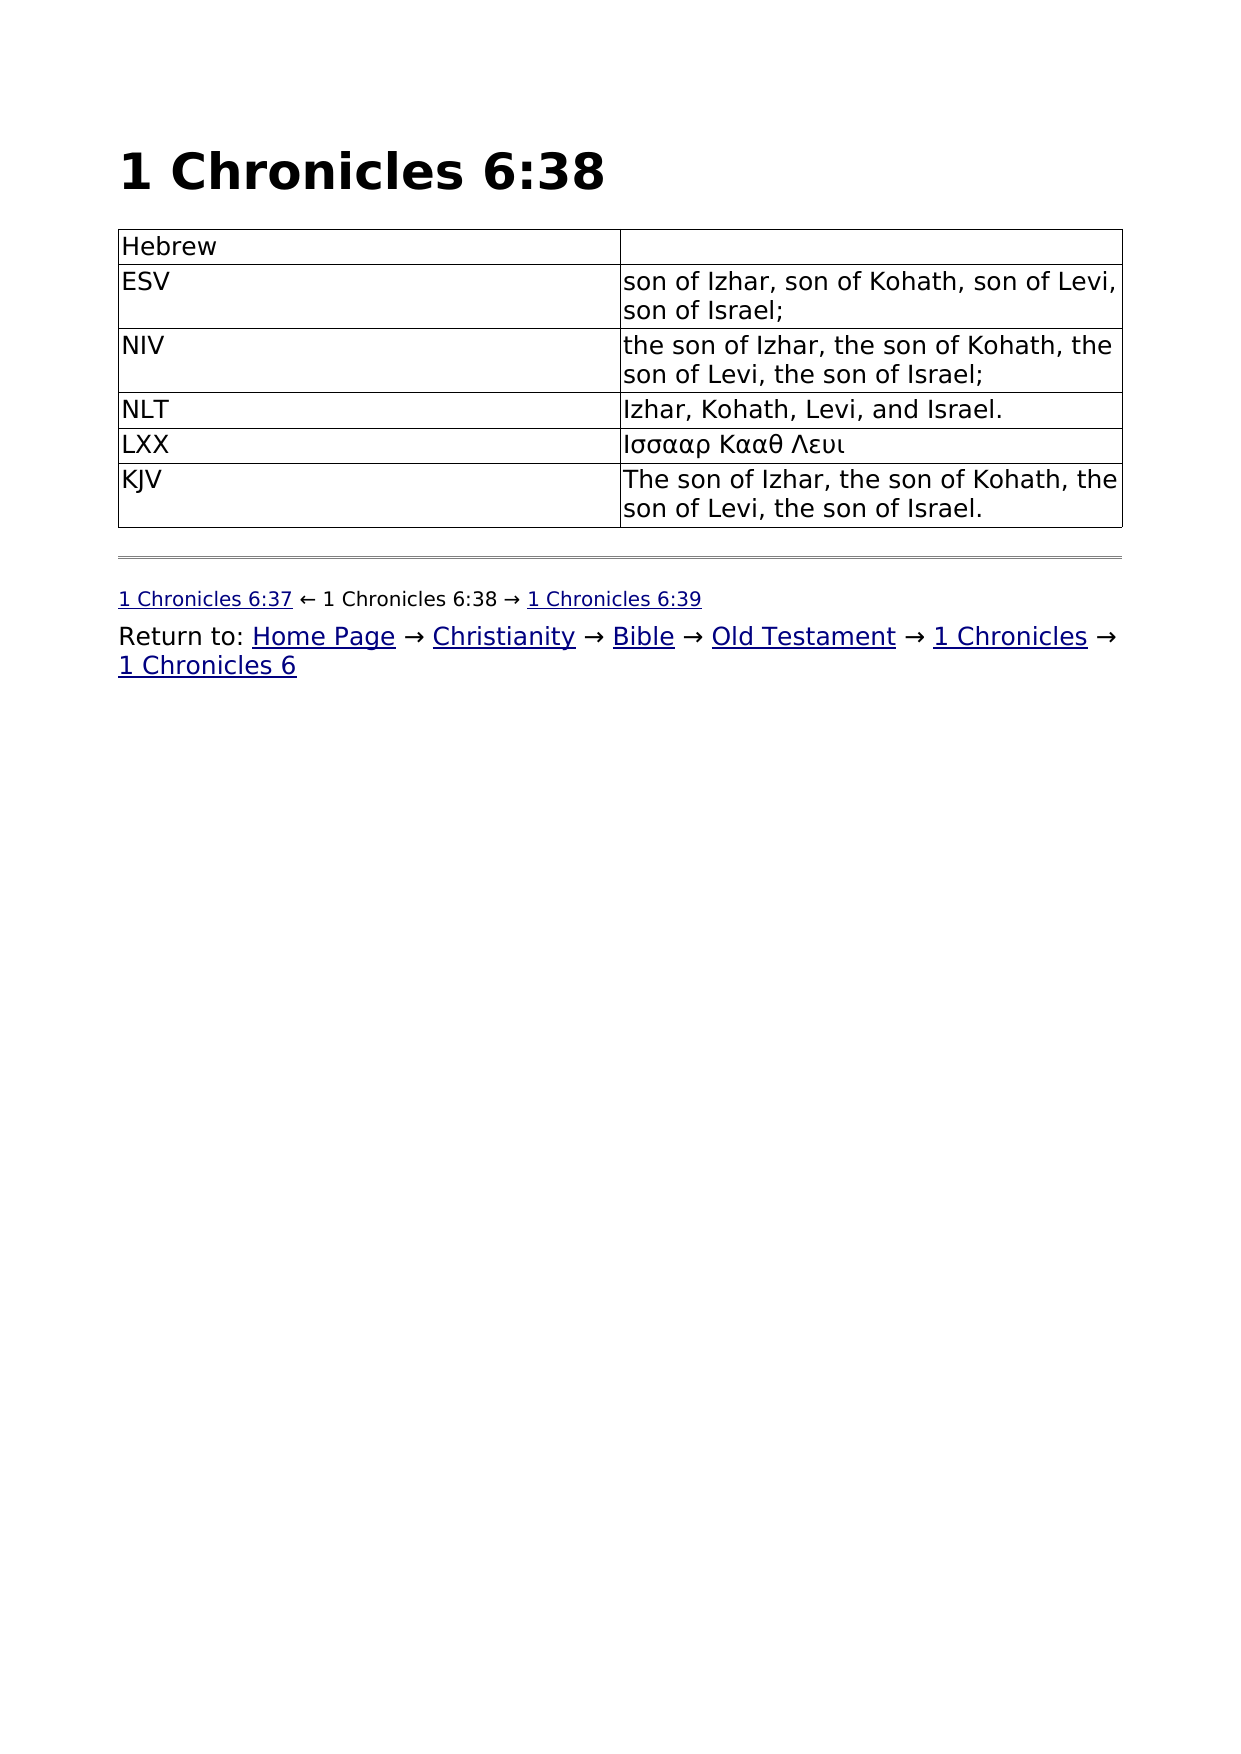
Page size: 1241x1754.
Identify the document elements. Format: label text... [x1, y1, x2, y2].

table_cell LXX [119, 429, 620, 462]
table_header Hebrew [119, 230, 620, 264]
text 1 Chronicles 6:37 ← 1 Chronicles 6:38 → 1 Chronicles 6:39 [118, 588, 1122, 622]
table_cell ESV [119, 265, 620, 328]
table_header [621, 230, 1122, 264]
table_cell Izhar, Kohath, Levi, and Israel. [621, 393, 1122, 427]
table_cell son of Izhar, son of Kohath, son of Levi, son of Israel; [621, 265, 1122, 328]
table_cell The son of Izhar, the son of Kohath, the son of Levi, the son of Israel. [621, 464, 1122, 527]
table_cell NIV [119, 329, 620, 392]
table_cell KJV [119, 464, 620, 527]
table_cell the son of Izhar, the son of Kohath, the son of Levi, the son of Israel; [621, 329, 1122, 392]
table_cell Ισσααρ Κααθ Λευι [621, 429, 1122, 462]
text Return to: Home Page → Christianity → Bible → Old Testament → 1 Chronicles → 1 Chronicles 6 [118, 622, 1122, 680]
table_cell NLT [119, 393, 620, 427]
subtitle 1 Chronicles 6:38 [118, 143, 1122, 201]
